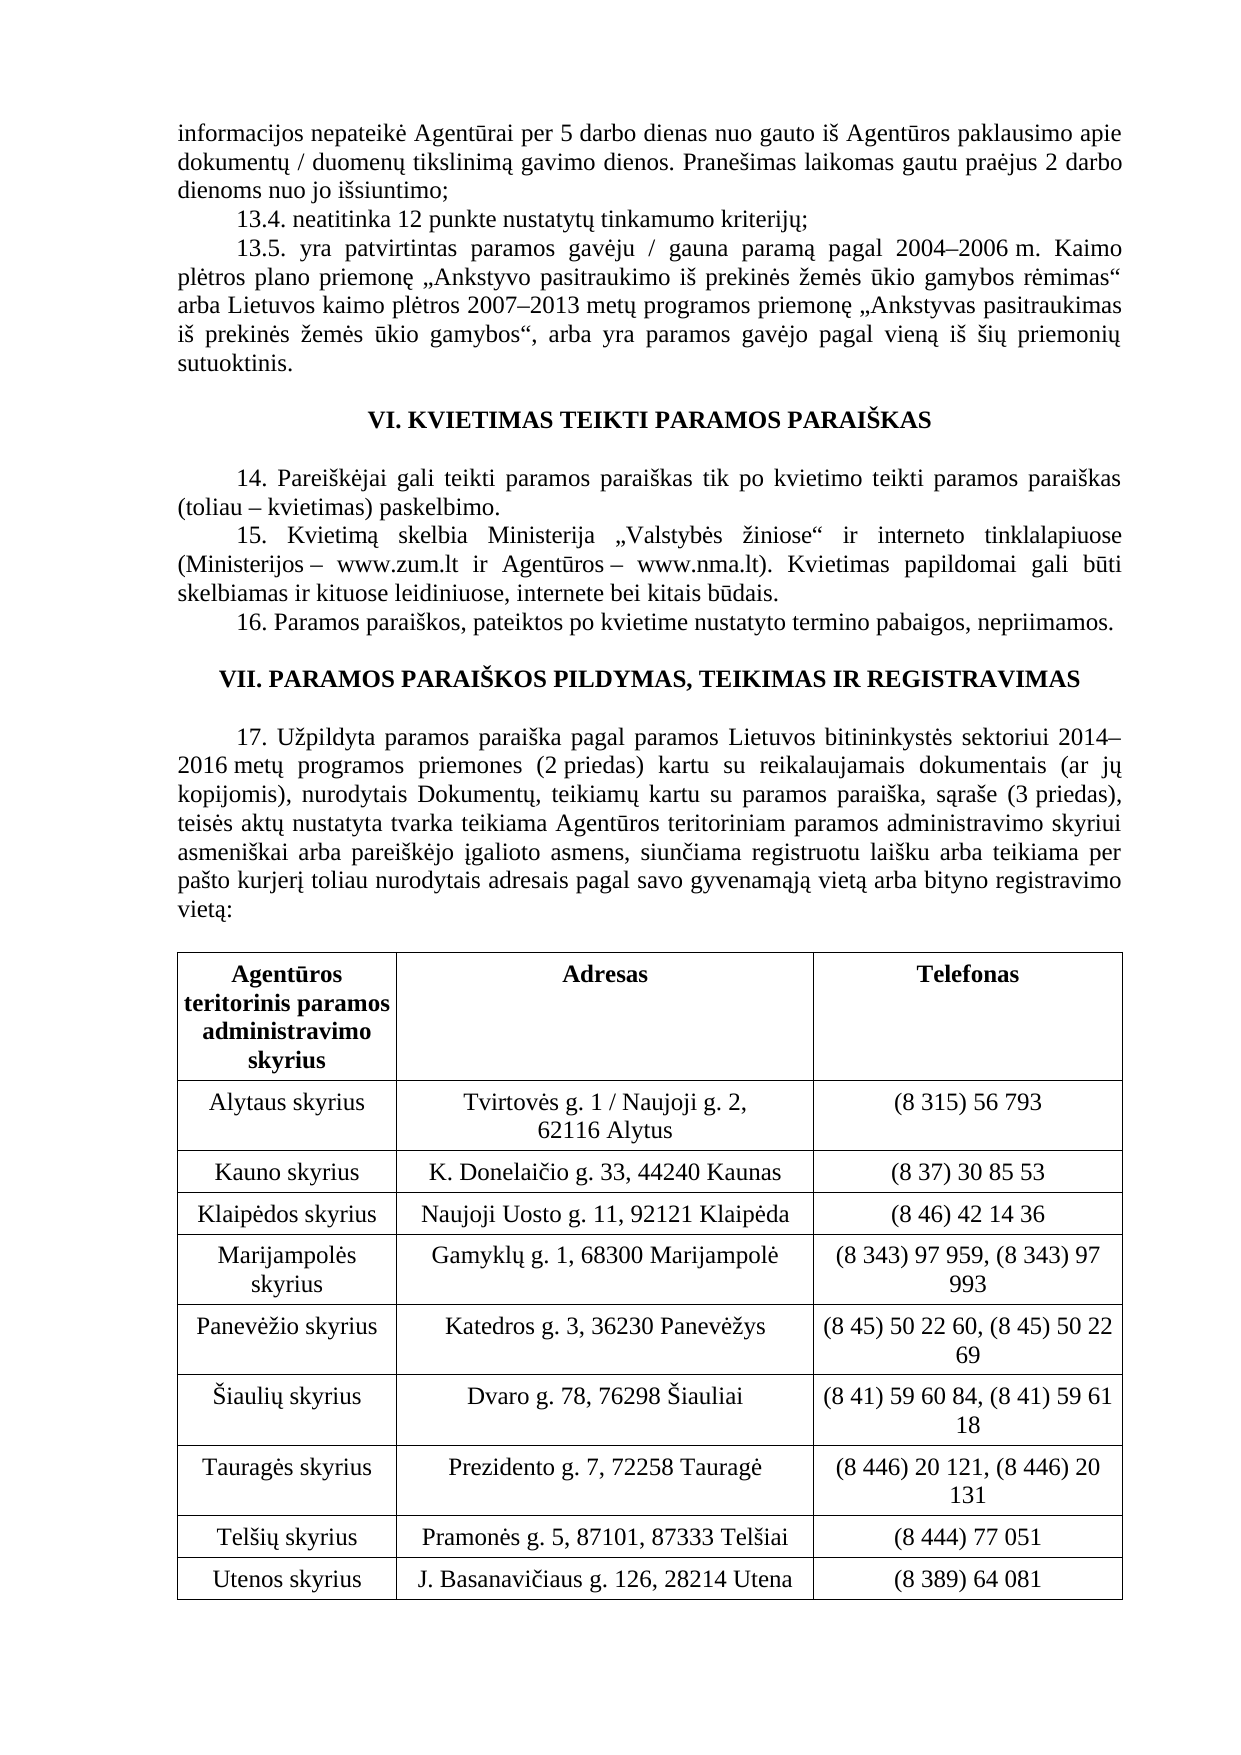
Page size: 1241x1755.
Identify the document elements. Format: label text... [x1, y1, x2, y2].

text 15. Kvietimą skelbia Ministerija „Valstybės žiniose“ ir interneto tinklalapiuose (Ministerijos – www.zum.lt ir Agentūros – www.nma.lt). Kvietimas papildomai gali būti skelbiamas ir kituose leidiniuose, internete bei kitais būdais. [177, 521, 1122, 607]
table_cell Panevėžio skyrius [178, 1305, 396, 1374]
table_cell (8 45) 50 22 60, (8 45) 50 22 69 [814, 1305, 1122, 1374]
table_cell (8 343) 97 959, (8 343) 97 993 [814, 1235, 1122, 1304]
table_cell Naujoji uosto g. 11, 92121 Klaipėda [397, 1193, 813, 1233]
table_cell Marijampolės skyrius [178, 1235, 396, 1304]
table_cell J. Basanavičiaus g. 126, 28214 Utena [397, 1558, 813, 1598]
table_cell (8 389) 64 081 [814, 1558, 1122, 1598]
text 13.5. yra patvirtintas paramos gavėju / gauna paramą pagal 2004–2006 m. Kaimo plėtros plano priemonę „Ankstyvo pasitraukimo iš prekinės žemės ūkio gamybos rėmimas“ arba Lietuvos kaimo plėtros 2007–2013 metų programos priemonę „Ankstyvas pasitraukimas iš prekinės žemės ūkio gamybos“, arba yra paramos gavėjo pagal vieną iš šių priemonių sutuoktinis. [177, 233, 1122, 377]
table_cell (8 41) 59 60 84, (8 41) 59 61 18 [814, 1375, 1122, 1445]
table_cell Katedros g. 3, 36230 Panevėžys [397, 1305, 813, 1374]
text 14. Pareiškėjai gali teikti paramos paraiškas tik po kvietimo teikti paramos paraiškas (toliau – kvietimas) paskelbimo. [177, 463, 1122, 521]
table_cell (8 315) 56 793 [814, 1081, 1122, 1150]
table_header Adresas [397, 953, 813, 1080]
table_cell Tvirtovės g. 1 / Naujoji g. 2, 62116 Alytus [397, 1081, 813, 1150]
table_cell Kauno skyrius [178, 1151, 396, 1192]
table_cell Prezidento g. 7, 72258 Tauragė [397, 1446, 813, 1515]
table_cell Gamyklų g. 1, 68300 Marijampolė [397, 1235, 813, 1304]
text 16. Paramos paraiškos, pateiktos po kvietime nustatyto termino pabaigos, nepriimamos. [177, 607, 1122, 636]
table_header Telefonas [814, 953, 1122, 1080]
text informacijos nepateikė Agentūrai per 5 darbo dienas nuo gauto iš Agentūros paklausimo apie dokumentų / duomenų tikslinimą gavimo dienos. Pranešimas laikomas gautu praėjus 2 darbo dienoms nuo jo išsiuntimo; [177, 118, 1122, 204]
table_cell Šiaulių skyrius [178, 1375, 396, 1445]
text VII. PARAMOS PARAIŠKOS PILDYMAS, TEIKIMAS IR REGISTRAVIMAS [177, 664, 1122, 693]
table_cell Dvaro g. 78, 76298 Šiauliai [397, 1375, 813, 1445]
table_cell Alytaus skyrius [178, 1081, 396, 1150]
table_cell Pramonės g. 5, 87101, 87333 Telšiai [397, 1516, 813, 1557]
table_cell Utenos skyrius [178, 1558, 396, 1598]
text 13.4. neatitinka 12 punkte nustatytų tinkamumo kriterijų; [177, 204, 1122, 233]
table_cell (8 444) 77 051 [814, 1516, 1122, 1557]
table_cell (8 446) 20 121, (8 446) 20 131 [814, 1446, 1122, 1515]
table_cell Telšių skyrius [178, 1516, 396, 1557]
table_header Agentūros teritorinis paramos administravimo skyrius [178, 953, 396, 1080]
table_cell (8 37) 30 85 53 [814, 1151, 1122, 1192]
text 17. Užpildyta paramos paraiška pagal paramos Lietuvos bitininkystės sektoriui 2014–2016 metų programos priemones (2 priedas) kartu su reikalaujamais dokumentais (ar jų kopijomis), nurodytais Dokumentų, teikiamų kartu su paramos paraiška, sąraše (3 priedas), teisės aktų nustatyta tvarka teikiama Agentūros teritoriniam paramos administravimo skyriui asmeniškai arba pareiškėjo įgalioto asmens, siunčiama registruotu laišku arba teikiama per pašto kurjerį toliau nurodytais adresais pagal savo gyvenamąją vietą arba bityno registravimo vietą: [177, 722, 1122, 923]
table_cell (8 46) 42 14 36 [814, 1193, 1122, 1233]
table_cell Klaipėdos skyrius [178, 1193, 396, 1233]
text VI. KVIETIMAS TEIKTI PARAMOS PARAIŠKAS [177, 406, 1122, 434]
table_cell Tauragės skyrius [178, 1446, 396, 1515]
table_cell K. Donelaičio g. 33, 44240 Kaunas [397, 1151, 813, 1192]
